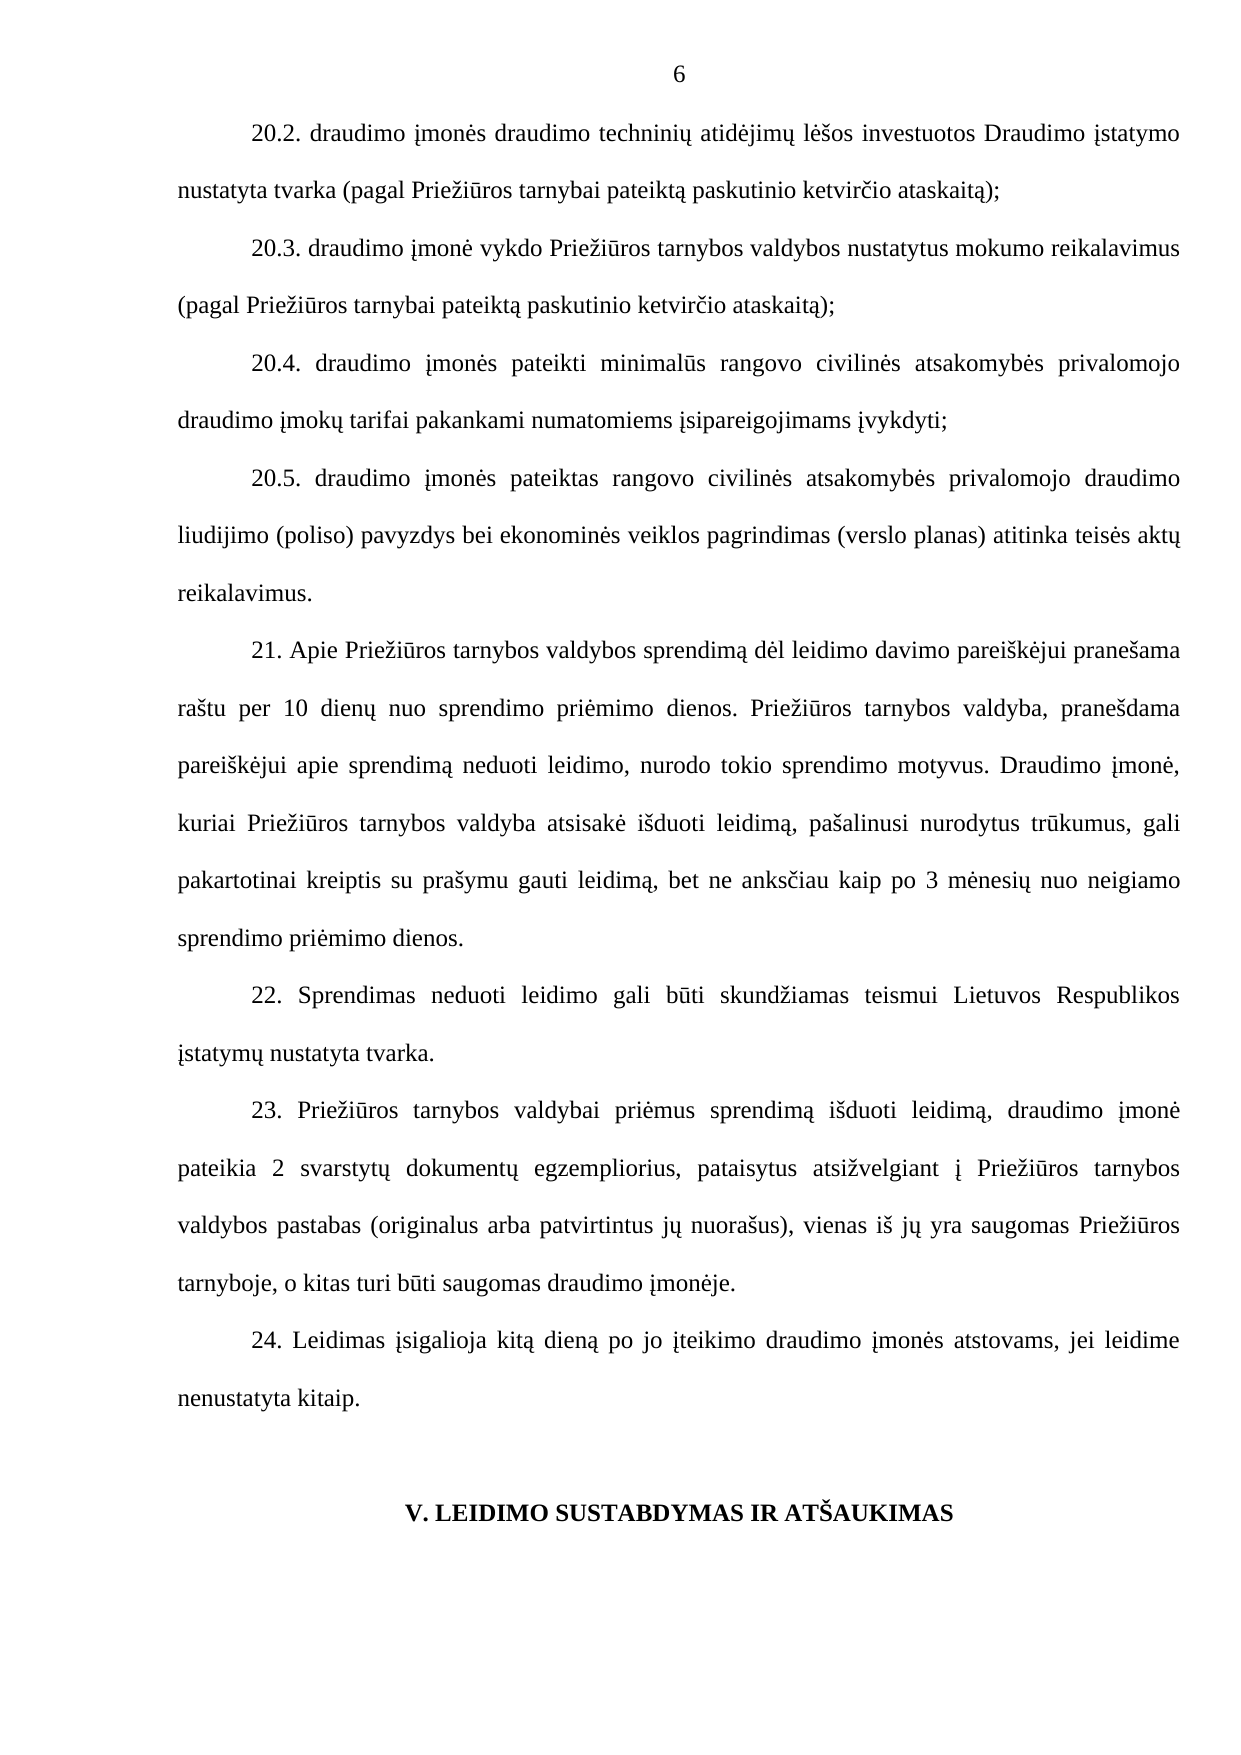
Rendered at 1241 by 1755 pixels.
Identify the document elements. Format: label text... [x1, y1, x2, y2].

text 20.3. draudimo įmonė vykdo Priežiūros tarnybos valdybos nustatytus mokumo reikalavimus (pagal Priežiūros tarnybai pateiktą paskutinio ketvirčio ataskaitą); [177, 233, 1181, 319]
text 24. Leidimas įsigalioja kitą dieną po jo įteikimo draudimo įmonės atstovams, jei leidime nenustatyta kitaip. [177, 1326, 1181, 1412]
text 21. Apie Priežiūros tarnybos valdybos sprendimą dėl leidimo davimo pareiškėjui pranešama raštu per 10 dienų nuo sprendimo priėmimo dienos. Priežiūros tarnybos valdyba, pranešdama pareiškėjui apie sprendimą neduoti leidimo, nurodo tokio sprendimo motyvus. Draudimo įmonė, kuriai Priežiūros tarnybos valdyba atsisakė išduoti leidimą, pašalinusi nurodytus trūkumus, gali pakartotinai kreiptis su prašymu gauti leidimą, bet ne anksčiau kaip po 3 mėnesių nuo neigiamo sprendimo priėmimo dienos. [177, 636, 1181, 952]
text 20.5. draudimo įmonės pateiktas rangovo civilinės atsakomybės privalomojo draudimo liudijimo (poliso) pavyzdys bei ekonominės veiklos pagrindimas (verslo planas) atitinka teisės aktų reikalavimus. [177, 463, 1181, 607]
text V. LEIDIMO SUSTABDYMAS IR ATŠAUKIMAS [177, 1498, 1181, 1527]
text 20.2. draudimo įmonės draudimo techninių atidėjimų lėšos investuotos Draudimo įstatymo nustatyta tvarka (pagal Priežiūros tarnybai pateiktą paskutinio ketvirčio ataskaitą); [177, 118, 1181, 204]
text 22. Sprendimas neduoti leidimo gali būti skundžiamas teismui Lietuvos Respublikos įstatymų nustatyta tvarka. [177, 981, 1181, 1067]
text 23. Priežiūros tarnybos valdybai priėmus sprendimą išduoti leidimą, draudimo įmonė pateikia 2 svarstytų dokumentų egzempliorius, pataisytus atsižvelgiant į Priežiūros tarnybos valdybos pastabas (originalus arba patvirtintus jų nuorašus), vienas iš jų yra saugomas Priežiūros tarnyboje, o kitas turi būti saugomas draudimo įmonėje. [177, 1096, 1181, 1297]
text 20.4. draudimo įmonės pateikti minimalūs rangovo civilinės atsakomybės privalomojo draudimo įmokų tarifai pakankami numatomiems įsipareigojimams įvykdyti; [177, 348, 1181, 434]
